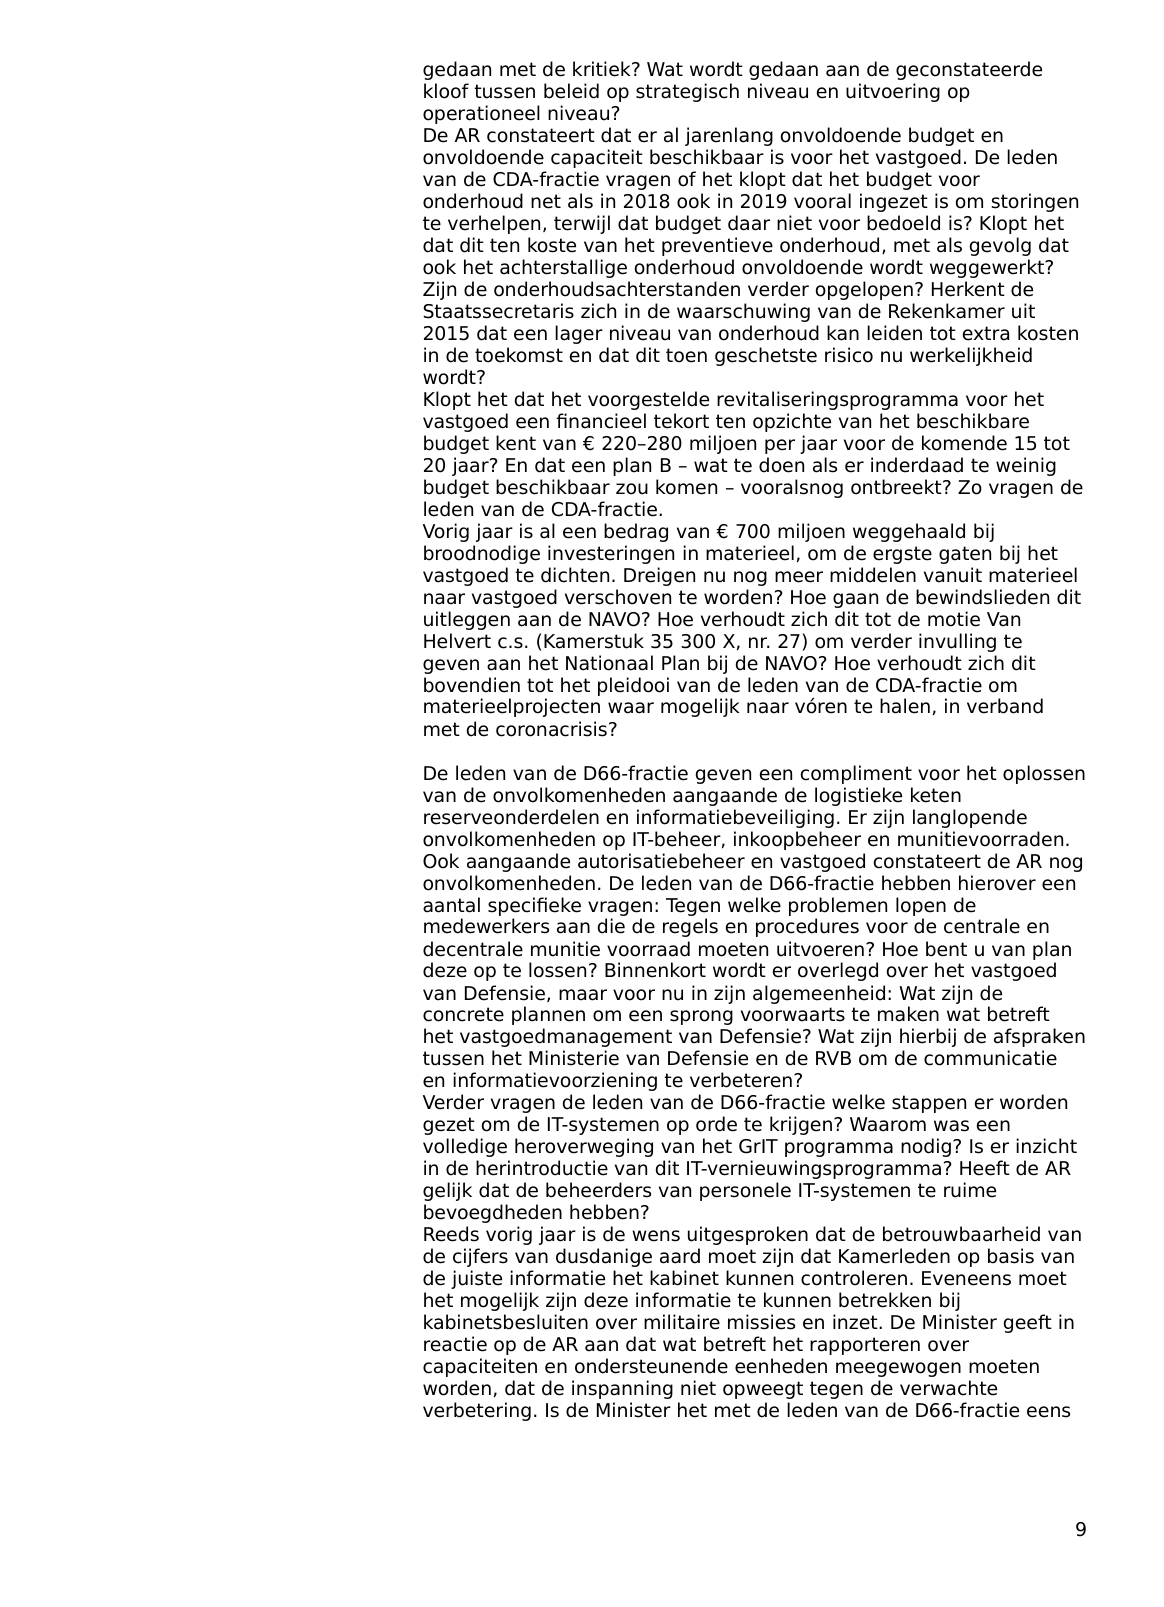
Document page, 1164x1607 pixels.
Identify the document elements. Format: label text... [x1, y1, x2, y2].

text Verder vragen de leden van de D66-fractie welke stappen er worden gezet om de IT-systemen op orde te krijgen? Waarom was een volledige heroverweging van het GrIT programma nodig? Is er inzicht in de herintroductie van dit IT-vernieuwingsprogramma? Heeft de AR gelijk dat de beheerders van personele IT-systemen te ruime bevoegdheden hebben? [422, 1092, 1087, 1224]
text Vorig jaar is al een bedrag van € 700 miljoen weggehaald bij broodnodige investeringen in materieel, om de ergste gaten bij het vastgoed te dichten. Dreigen nu nog meer middelen vanuit materieel naar vastgoed verschoven te worden? Hoe gaan de bewindslieden dit uitleggen aan de NAVO? Hoe verhoudt zich dit tot de motie Van Helvert c.s. (Kamerstuk 35 300 X, nr. 27) om verder invulling te geven aan het Nationaal Plan bij de NAVO? Hoe verhoudt zich dit bovendien tot het pleidooi van de leden van de CDA-fractie om materieelprojecten waar mogelijk naar vóren te halen, in verband met de coronacrisis? [422, 521, 1087, 740]
text gedaan met de kritiek? Wat wordt gedaan aan de geconstateerde kloof tussen beleid op strategisch niveau en uitvoering op operationeel niveau? [422, 59, 1087, 125]
text Reeds vorig jaar is de wens uitgesproken dat de betrouwbaarheid van de cijfers van dusdanige aard moet zijn dat Kamerleden op basis van de juiste informatie het kabinet kunnen controleren. Eveneens moet het mogelijk zijn deze informatie te kunnen betrekken bij kabinetsbesluiten over militaire missies en inzet. De Minister geeft in reactie op de AR aan dat wat betreft het rapporteren over capaciteiten en ondersteunende eenheden meegewogen moeten worden, dat de inspanning niet opweegt tegen de verwachte verbetering. Is de Minister het met de leden van de D66-fractie eens [422, 1224, 1087, 1422]
text Klopt het dat het voorgestelde revitaliseringsprogramma voor het vastgoed een financieel tekort ten opzichte van het beschikbare budget kent van € 220–280 miljoen per jaar voor de komende 15 tot 20 jaar? En dat een plan B – wat te doen als er inderdaad te weinig budget beschikbaar zou komen – vooralsnog ontbreekt? Zo vragen de leden van de CDA-fractie. [422, 389, 1087, 521]
text De leden van de D66-fractie geven een compliment voor het oplossen van de onvolkomenheden aangaande de logistieke keten reserveonderdelen en informatiebeveiliging. Er zijn langlopende onvolkomenheden op IT-beheer, inkoopbeheer en munitievoorraden. Ook aangaande autorisatiebeheer en vastgoed constateert de AR nog onvolkomenheden. De leden van de D66-fractie hebben hierover een aantal specifieke vragen: Tegen welke problemen lopen de medewerkers aan die de regels en procedures voor de centrale en decentrale munitie voorraad moeten uitvoeren? Hoe bent u van plan deze op te lossen? Binnenkort wordt er overlegd over het vastgoed van Defensie, maar voor nu in zijn algemeenheid: Wat zijn de concrete plannen om een sprong voorwaarts te maken wat betreft het vastgoedmanagement van Defensie? Wat zijn hierbij de afspraken tussen het Ministerie van Defensie en de RVB om de communicatie en informatievoorziening te verbeteren? [422, 763, 1087, 1092]
text De AR constateert dat er al jarenlang onvoldoende budget en onvoldoende capaciteit beschikbaar is voor het vastgoed. De leden van de CDA-fractie vragen of het klopt dat het budget voor onderhoud net als in 2018 ook in 2019 vooral ingezet is om storingen te verhelpen, terwijl dat budget daar niet voor bedoeld is? Klopt het dat dit ten koste van het preventieve onderhoud, met als gevolg dat ook het achterstallige onderhoud onvoldoende wordt weggewerkt? Zijn de onderhoudsachterstanden verder opgelopen? Herkent de Staatssecretaris zich in de waarschuwing van de Rekenkamer uit 2015 dat een lager niveau van onderhoud kan leiden tot extra kosten in de toekomst en dat dit toen geschetste risico nu werkelijkheid wordt? [422, 125, 1087, 389]
